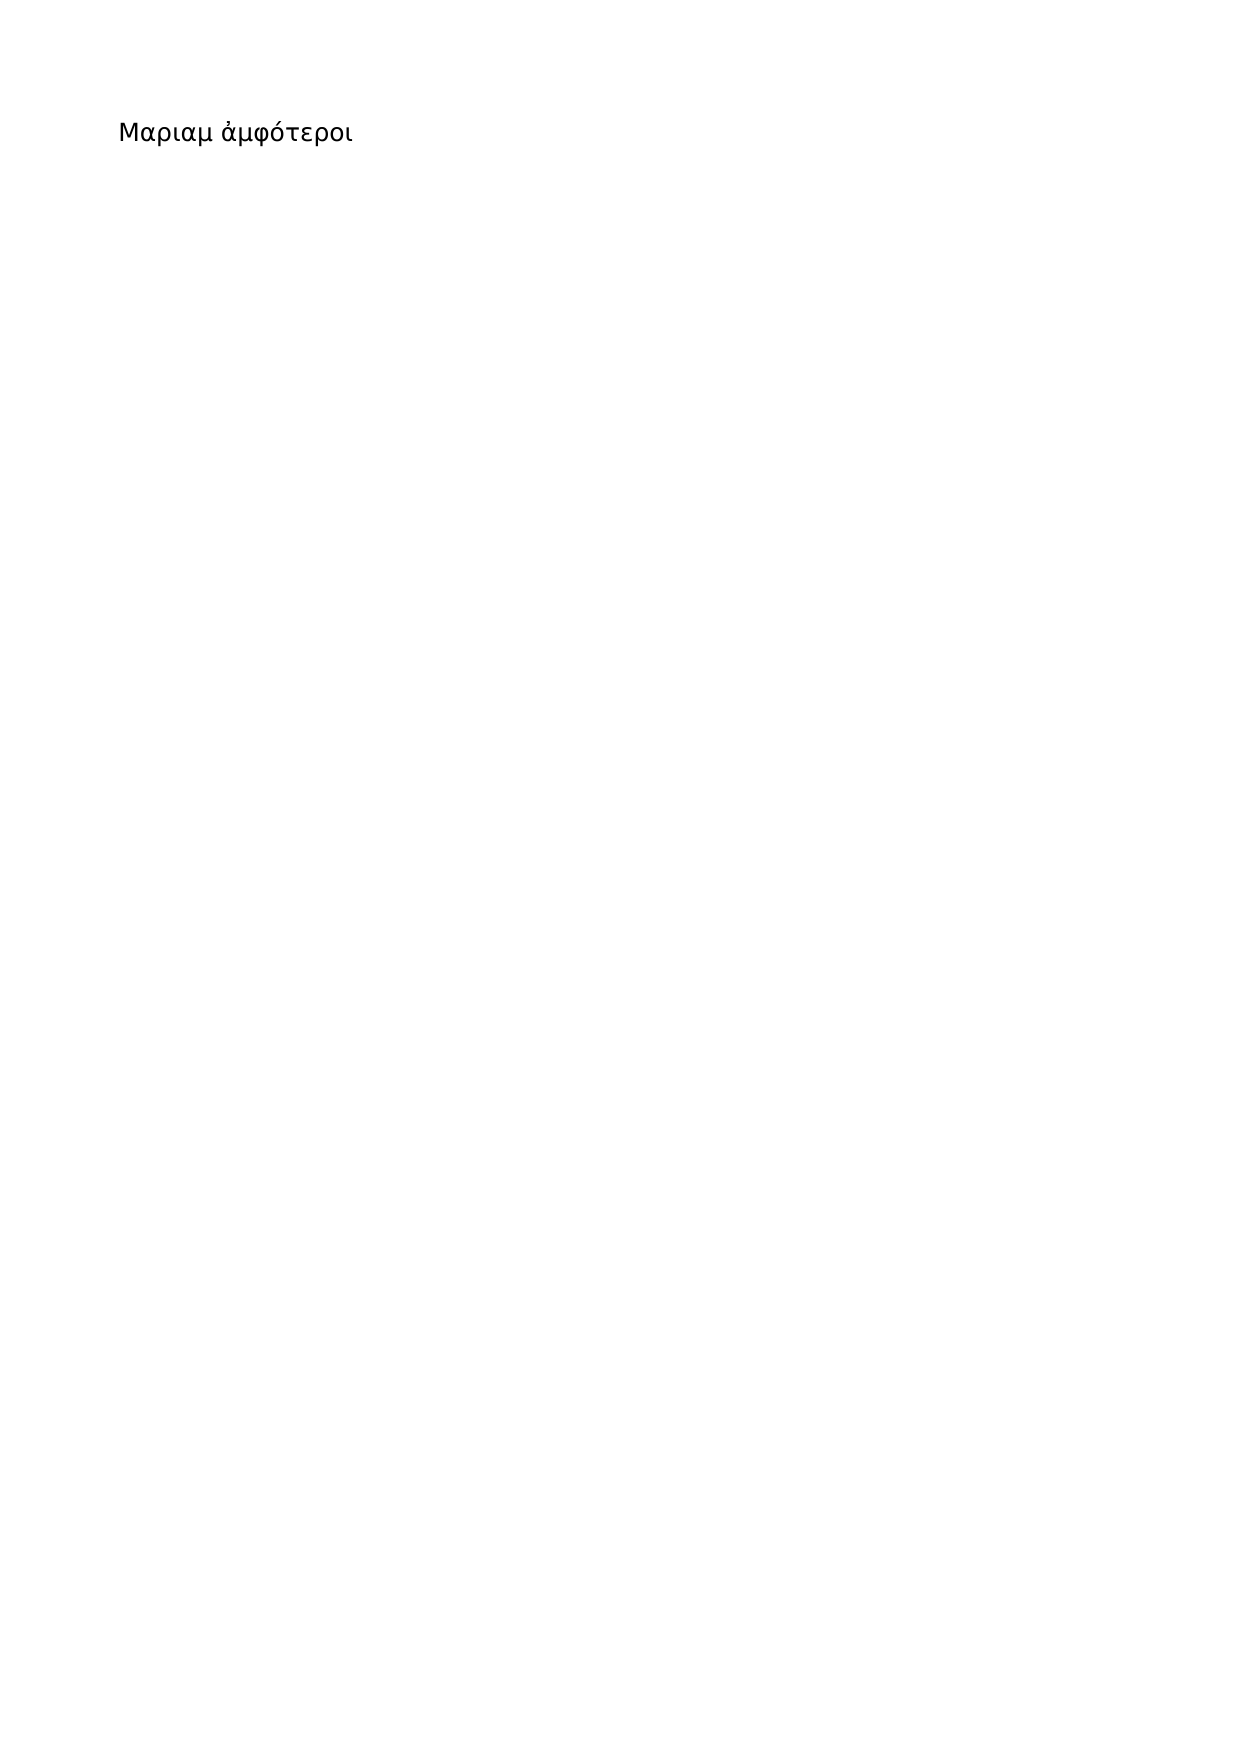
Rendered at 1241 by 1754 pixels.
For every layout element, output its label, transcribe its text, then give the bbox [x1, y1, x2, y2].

text Μαριαμ ἀμφότεροι [118, 118, 1122, 147]
